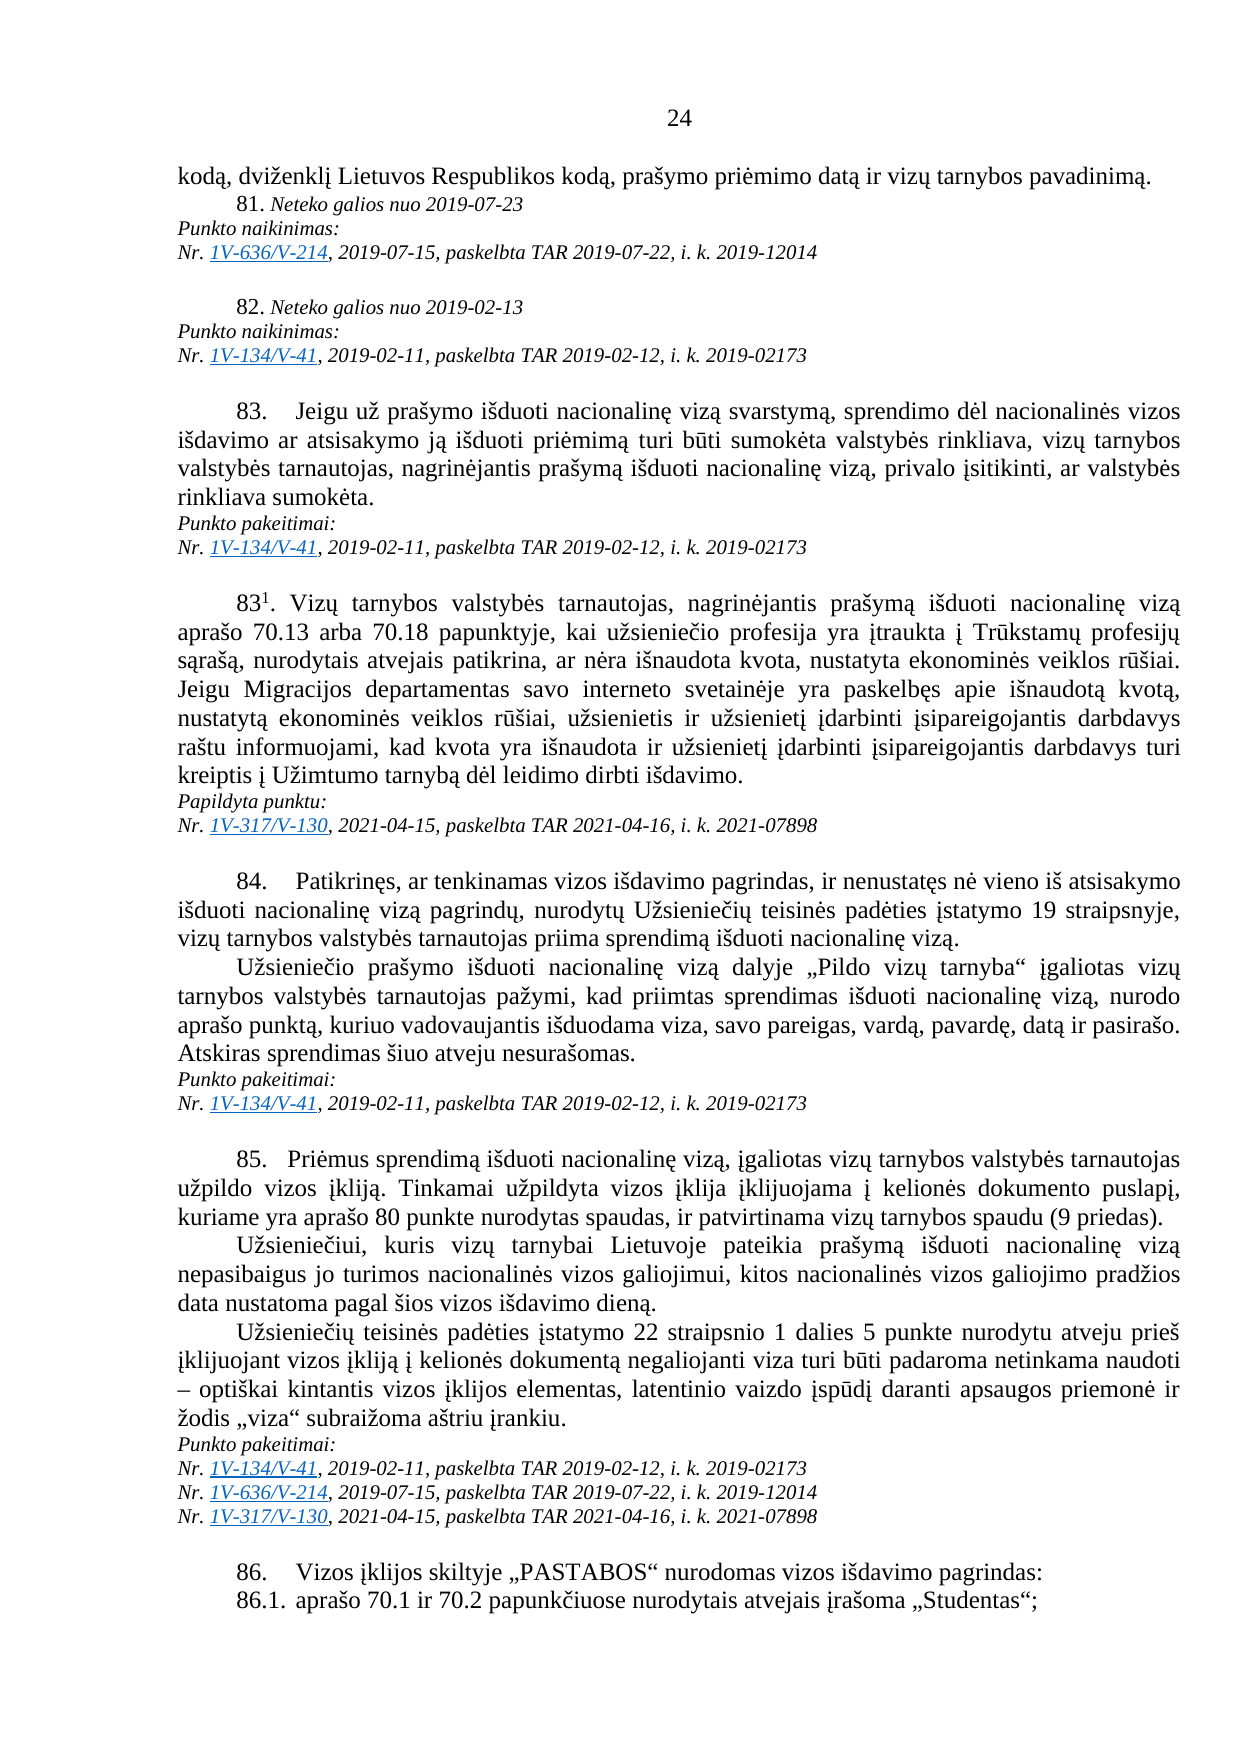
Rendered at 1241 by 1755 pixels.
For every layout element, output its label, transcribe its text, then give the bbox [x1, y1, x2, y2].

text Nr. 1V-134/V-41, 2019-02-11, paskelbta TAR 2019-02-12, i. k. 2019-02173 [177, 1091, 1181, 1115]
text Punkto naikinimas: [177, 216, 1181, 240]
text 831. Vizų tarnybos valstybės tarnautojas, nagrinėjantis prašymą išduoti nacionalinę vizą aprašo 70.13 arba 70.18 papunktyje, kai užsieniečio profesija yra įtraukta į Trūkstamų profesijų sąrašą, nurodytais atvejais patikrina, ar nėra išnaudota kvota, nustatyta ekonominės veiklos rūšiai. Jeigu Migracijos departamentas savo interneto svetainėje yra paskelbęs apie išnaudotą kvotą, nustatytą ekonominės veiklos rūšiai, užsienietis ir užsienietį įdarbinti įsipareigojantis darbdavys raštu informuojami, kad kvota yra išnaudota ir užsienietį įdarbinti įsipareigojantis darbdavys turi kreiptis į Užimtumo tarnybą dėl leidimo dirbti išdavimo. [177, 588, 1181, 789]
text Punkto pakeitimai: [177, 1067, 1181, 1091]
text Užsieniečiui, kuris vizų tarnybai Lietuvoje pateikia prašymą išduoti nacionalinę vizą nepasibaigus jo turimos nacionalinės vizos galiojimui, kitos nacionalinės vizos galiojimo pradžios data nustatoma pagal šios vizos išdavimo dieną. [177, 1230, 1181, 1317]
text 83. Jeigu už prašymo išduoti nacionalinę vizą svarstymą, sprendimo dėl nacionalinės vizos išdavimo ar atsisakymo ją išduoti priėmimą turi būti sumokėta valstybės rinkliava, vizų tarnybos valstybės tarnautojas, nagrinėjantis prašymą išduoti nacionalinę vizą, privalo įsitikinti, ar valstybės rinkliava sumokėta. [177, 396, 1181, 511]
text Punkto pakeitimai: [177, 511, 1181, 535]
text Nr. 1V-134/V-41, 2019-02-11, paskelbta TAR 2019-02-12, i. k. 2019-02173 [177, 535, 1181, 559]
text 86. Vizos įklijos skiltyje „PASTABOS“ nurodomas vizos išdavimo pagrindas: [177, 1557, 1181, 1585]
text 82. Neteko galios nuo 2019-02-13 [177, 293, 1181, 319]
text kodą, dviženklį Lietuvos Respublikos kodą, prašymo priėmimo datą ir vizų tarnybos pavadinimą. [177, 161, 1181, 189]
text Punkto naikinimas: [177, 319, 1181, 343]
text Užsieniečio prašymo išduoti nacionalinę vizą dalyje „Pildo vizų tarnyba“ įgaliotas vizų tarnybos valstybės tarnautojas pažymi, kad priimtas sprendimas išduoti nacionalinę vizą, nurodo aprašo punktą, kuriuo vadovaujantis išduodama viza, savo pareigas, vardą, pavardę, datą ir pasirašo. Atskiras sprendimas šiuo atveju nesurašomas. [177, 952, 1181, 1067]
text Nr. 1V-134/V-41, 2019-02-11, paskelbta TAR 2019-02-12, i. k. 2019-02173 [177, 343, 1181, 367]
text Nr. 1V-636/V-214, 2019-07-15, paskelbta TAR 2019-07-22, i. k. 2019-12014 [177, 1480, 1181, 1504]
text 84. Patikrinęs, ar tenkinamas vizos išdavimo pagrindas, ir nenustatęs nė vieno iš atsisakymo išduoti nacionalinę vizą pagrindų, nurodytų Užsieniečių teisinės padėties įstatymo 19 straipsnyje, vizų tarnybos valstybės tarnautojas priima sprendimą išduoti nacionalinę vizą. [177, 866, 1181, 952]
text 85. Priėmus sprendimą išduoti nacionalinę vizą, įgaliotas vizų tarnybos valstybės tarnautojas užpildo vizos įkliją. Tinkamai užpildyta vizos įklija įklijuojama į kelionės dokumento puslapį, kuriame yra aprašo 80 punkte nurodytas spaudas, ir patvirtinama vizų tarnybos spaudu (9 priedas). [177, 1144, 1181, 1230]
text Papildyta punktu: [177, 789, 1181, 813]
text 81. Neteko galios nuo 2019-07-23 [177, 189, 1181, 216]
text 86.1. aprašo 70.1 ir 70.2 papunkčiuose nurodytais atvejais įrašoma „Studentas“; [177, 1585, 1181, 1614]
text Nr. 1V-317/V-130, 2021-04-15, paskelbta TAR 2021-04-16, i. k. 2021-07898 [177, 813, 1181, 837]
text Užsieniečių teisinės padėties įstatymo 22 straipsnio 1 dalies 5 punkte nurodytu atveju prieš įklijuojant vizos įkliją į kelionės dokumentą negaliojanti viza turi būti padaroma netinkama naudoti – optiškai kintantis vizos įklijos elementas, latentinio vaizdo įspūdį daranti apsaugos priemonė ir žodis „viza“ subraižoma aštriu įrankiu. [177, 1317, 1181, 1432]
text Nr. 1V-636/V-214, 2019-07-15, paskelbta TAR 2019-07-22, i. k. 2019-12014 [177, 240, 1181, 264]
text Nr. 1V-134/V-41, 2019-02-11, paskelbta TAR 2019-02-12, i. k. 2019-02173 [177, 1456, 1181, 1480]
text Punkto pakeitimai: [177, 1432, 1181, 1456]
text Nr. 1V-317/V-130, 2021-04-15, paskelbta TAR 2021-04-16, i. k. 2021-07898 [177, 1504, 1181, 1528]
